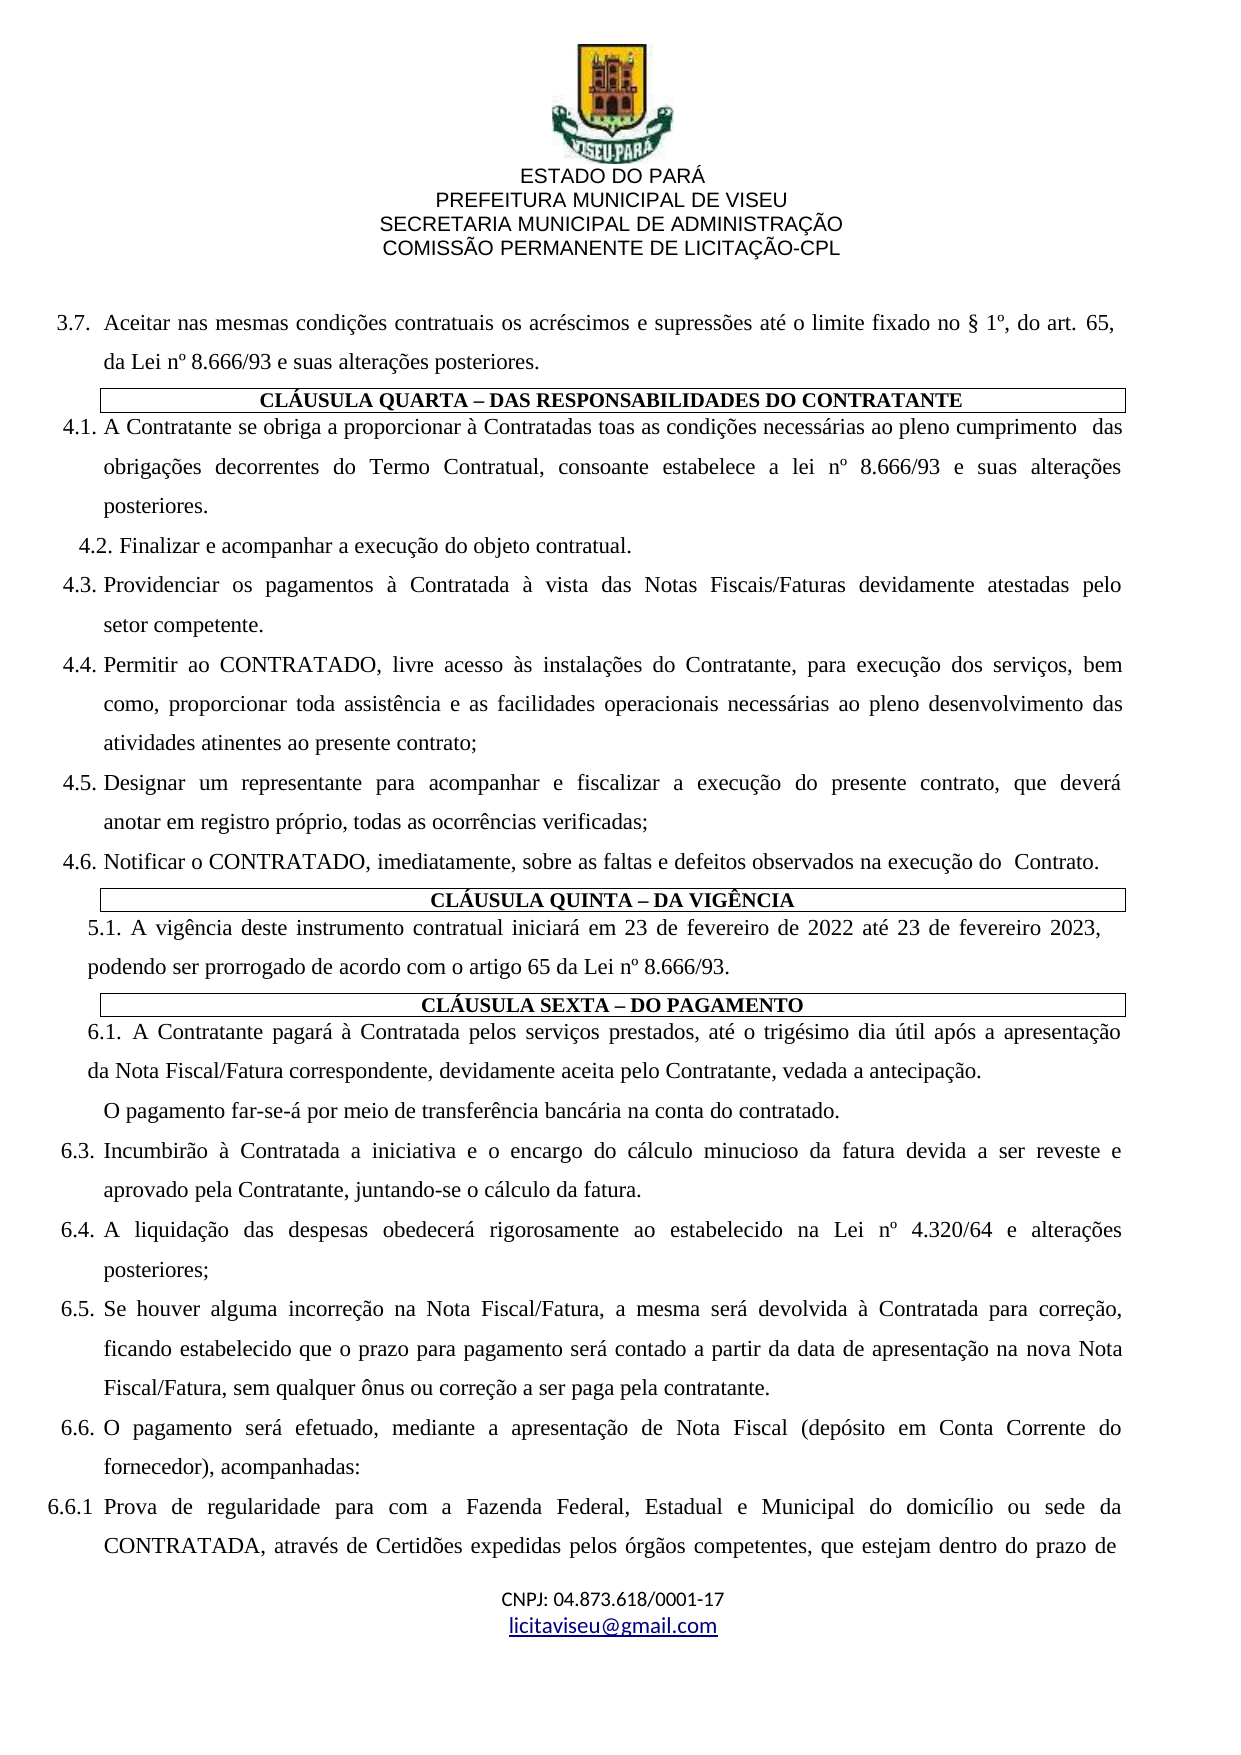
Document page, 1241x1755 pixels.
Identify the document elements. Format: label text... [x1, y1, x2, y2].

list Incumbirão à Contratada a iniciativa e o encargo do cálculo minucioso da fatura devida a ser reveste e aprovado pela Contratante, juntando-se o cálculo da fatura. [87, 1137, 1122, 1203]
list Se houver alguma incorreção na Nota Fiscal/Fatura, a mesma será devolvida à Contratada para correção, ficando estabelecido que o prazo para pagamento será contado a partir da data de apresentação na nova Nota Fiscal/Fatura, sem qualquer ônus ou correção a ser paga pela contratante. [87, 1296, 1123, 1400]
text CLÁUSULA QUARTA – DAS RESPONSABILIDADES DO CONTRATANTE [259, 389, 1125, 412]
text CLÁUSULA QUINTA – DA VIGÊNCIA [430, 889, 1125, 911]
list Aceitar nas mesmas condições contratuais os acréscimos e supressões até o limite fixado no § 1º, do art. 65, da Lei nº 8.666/93 e suas alterações posteriores. [87, 308, 1122, 374]
list Permitir ao CONTRATADO, livre acesso às instalações do Contratante, para execução dos serviços, bem como, proporcionar toda assistência e as facilidades operacionais necessárias ao pleno desenvolvimento das atividades atinentes ao presente contrato; [87, 651, 1123, 756]
text O pagamento far-se-á por meio de transferência bancária na conta do contratado. [103, 1097, 1136, 1124]
list O pagamento será efetuado, mediante a apresentação de Nota Fiscal (depósito em Conta Corrente do fornecedor), acompanhadas: [87, 1413, 1122, 1479]
text 5.1. A vigência deste instrumento contratual iniciará em 23 de fevereiro de 2022 até 23 de fevereiro 2023, podendo ser prorrogado de acordo com o artigo 65 da Lei nº 8.666/93. [87, 913, 1122, 979]
text 6.1. A Contratante pagará à Contratada pelos serviços prestados, até o trigésimo dia útil após a apresentação da Nota Fiscal/Fatura correspondente, devidamente aceita pelo Contratante, vedada a antecipação. [87, 1018, 1122, 1084]
list A Contratante se obriga a proporcionar à Contratadas toas as condições necessárias ao pleno cumprimento das obrigações decorrentes do Termo Contratual, consoante estabelece a lei nº 8.666/93 e suas alterações posteriores. [87, 413, 1123, 518]
list Finalizar e acompanhar a execução do objeto contratual. [103, 532, 1136, 558]
list Designar um representante para acompanhar e fiscalizar a execução do presente contrato, que deverá anotar em registro próprio, todas as ocorrências verificadas; [87, 769, 1122, 835]
list Providenciar os pagamentos à Contratada à vista das Notas Fiscais/Faturas devidamente atestadas pelo setor competente. [87, 571, 1122, 637]
list Notificar o CONTRATADO, imediatamente, sobre as faltas e defeitos observados na execução do Contrato. [87, 848, 1122, 875]
list Prova de regularidade para com a Fazenda Federal, Estadual e Municipal do domicílio ou sede da CONTRATADA, através de Certidões expedidas pelos órgãos competentes, que estejam dentro do prazo de [87, 1493, 1122, 1559]
text CLÁUSULA SEXTA – DO PAGAMENTO [421, 994, 1125, 1016]
list A liquidação das despesas obedecerá rigorosamente ao estabelecido na Lei nº 4.320/64 e alterações posteriores; [87, 1216, 1122, 1282]
